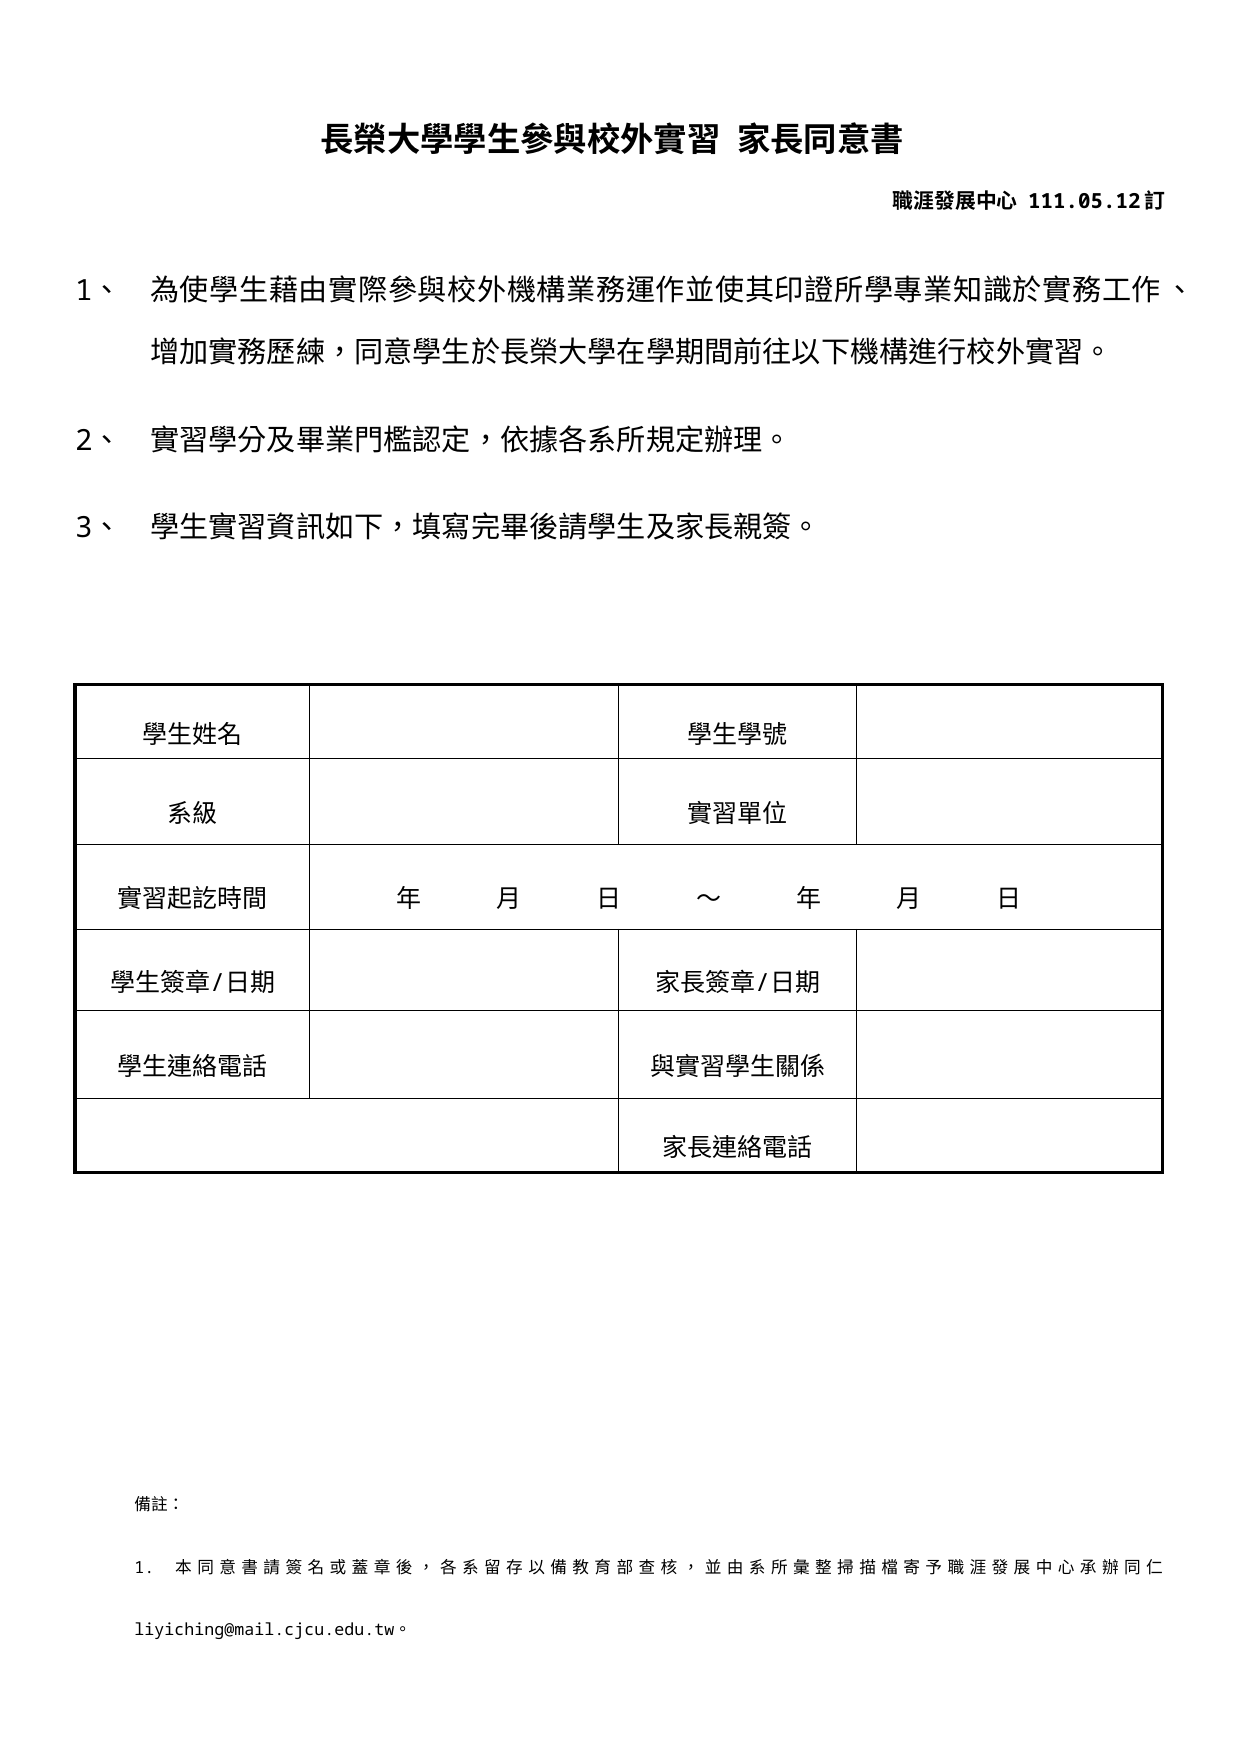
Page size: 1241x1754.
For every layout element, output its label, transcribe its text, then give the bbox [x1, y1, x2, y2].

text 1. 本同意書請簽名或蓋章後，各系留存以備教育部查核，並由系所彙整掃描檔寄予職涯發展中心承辦同仁liyiching@mail.cjcu.edu.tw。 [134, 1524, 1165, 1649]
table_cell 學生連絡電話 [77, 1011, 309, 1097]
list 為使學生藉由實際參與校外機構業務運作並使其印證所學專業知識於實務工作、增加實務歷練，同意學生於長榮大學在學期間前往以下機構進行校外實習。 [75, 246, 1165, 371]
table_cell [77, 1099, 618, 1171]
table_cell 家長簽章/日期 [619, 930, 856, 1010]
table_cell 年 月 日 ～ 年 月 日 [310, 845, 1161, 929]
table_header 學生學號 [619, 686, 856, 758]
text 職涯發展中心 111.05.12訂 [75, 158, 1165, 221]
table_cell [310, 759, 618, 844]
table_cell 實習起訖時間 [77, 845, 309, 929]
table_cell [857, 930, 1161, 1010]
list 實習學分及畢業門檻認定，依據各系所規定辦理。 [75, 396, 1165, 458]
table_header 學生姓名 [77, 686, 309, 758]
text 長榮大學學生參與校外實習 家長同意書 [75, 96, 1165, 158]
table_header [857, 686, 1161, 758]
table_cell 系級 [77, 759, 309, 844]
text 備註： [134, 1462, 1165, 1524]
table_cell [857, 759, 1161, 844]
table_cell [310, 930, 618, 1010]
table_cell 學生簽章/日期 [77, 930, 309, 1010]
table_cell 家長連絡電話 [619, 1099, 856, 1171]
table_cell 與實習學生關係 [619, 1011, 856, 1097]
table_cell 實習單位 [619, 759, 856, 844]
table_cell [857, 1011, 1161, 1097]
table_cell [857, 1099, 1161, 1171]
table_header [310, 686, 618, 758]
table_cell [310, 1011, 618, 1097]
list 學生實習資訊如下，填寫完畢後請學生及家長親簽。 [75, 483, 1165, 546]
